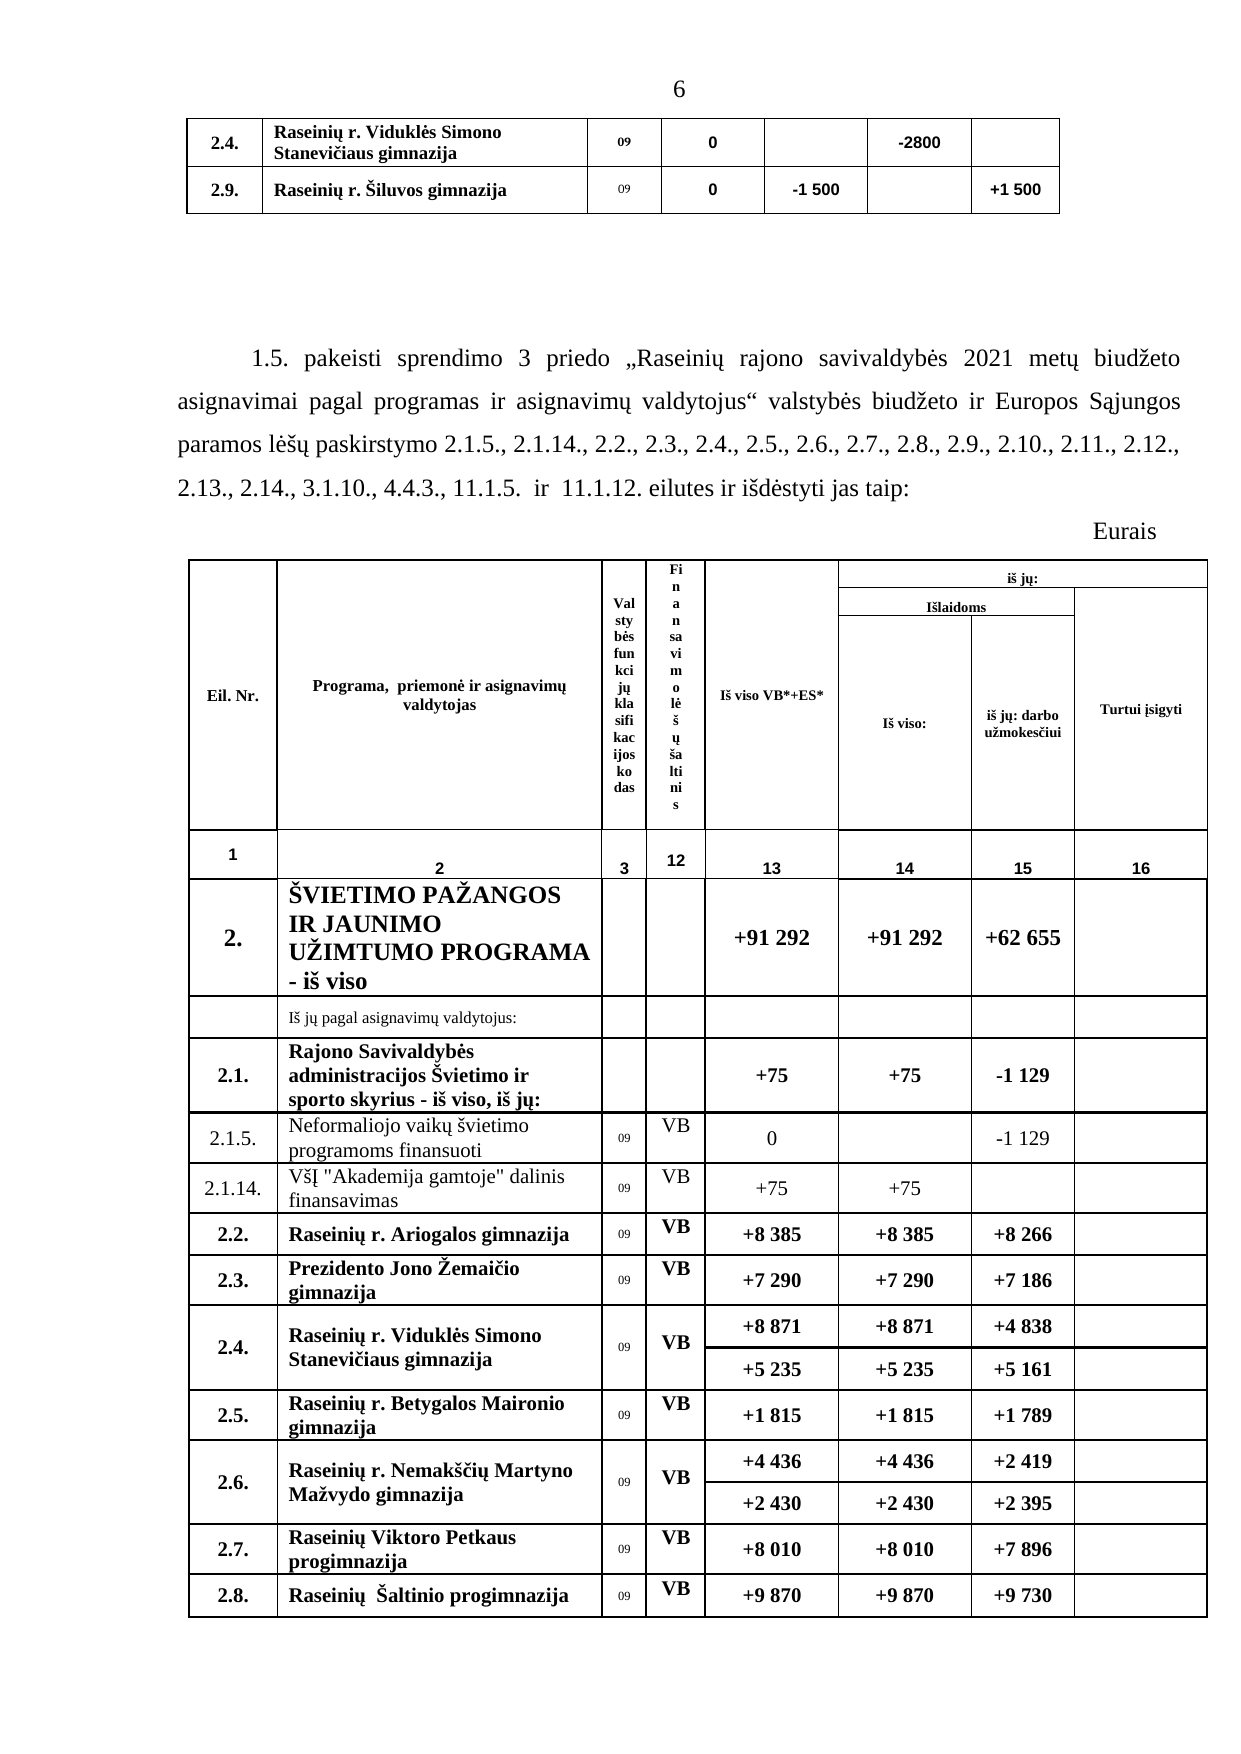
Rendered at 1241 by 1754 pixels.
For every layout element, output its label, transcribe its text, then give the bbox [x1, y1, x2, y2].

table_cell 0 [662, 167, 764, 213]
table_cell 09 [588, 167, 661, 213]
table_cell 12 [647, 830, 705, 878]
table_cell +2 419 [972, 1441, 1074, 1481]
table_cell 2.2. [190, 1214, 277, 1254]
table_cell 2.1.14. [190, 1164, 277, 1212]
table_cell VB [647, 1214, 704, 1254]
table_cell -1 500 [765, 167, 867, 213]
table_cell Raseinių r. Betygalos Maironio gimnazija [278, 1391, 601, 1439]
table_cell [1075, 1349, 1206, 1388]
table_cell VB [647, 1306, 704, 1388]
table_cell 2.6. [190, 1441, 277, 1523]
table_cell 09 [603, 1256, 645, 1304]
table_cell VB [647, 1256, 704, 1304]
table_cell +5 161 [972, 1349, 1074, 1388]
table_cell VB [647, 1114, 704, 1162]
table_cell [647, 1039, 704, 1111]
table_cell Raseinių r. Viduklės Simono Stanevičiaus gimnazija [278, 1306, 601, 1388]
table_header Eil. Nr. [190, 561, 276, 829]
table_cell +4 838 [972, 1306, 1074, 1346]
table_cell +4 436 [839, 1441, 971, 1481]
table_cell +2 395 [972, 1483, 1074, 1523]
table_cell 15 [972, 831, 1074, 878]
table_cell +91 292 [839, 880, 971, 995]
table_cell +8 871 [839, 1306, 971, 1346]
table_cell -1 129 [972, 1039, 1074, 1111]
table_cell +62 655 [972, 880, 1074, 995]
table_cell +1 789 [972, 1391, 1074, 1439]
table_cell 14 [839, 831, 971, 878]
table_cell +8 385 [706, 1214, 838, 1254]
table_cell [1075, 1391, 1206, 1439]
table_cell [765, 119, 867, 166]
table_cell [603, 1039, 645, 1111]
table_cell +7 290 [839, 1256, 971, 1304]
table_cell 2.5. [190, 1391, 277, 1439]
table_cell 2.4. [188, 119, 262, 166]
table_cell [972, 119, 1059, 166]
table_cell [1075, 880, 1206, 995]
table_cell 09 [603, 1306, 645, 1388]
table_cell 0 [662, 119, 764, 166]
table_cell 0 [706, 1114, 838, 1162]
table_header Programa, priemonė ir asignavimų valdytojas [278, 561, 601, 829]
table_cell +7 290 [706, 1256, 838, 1304]
table_cell VB [647, 1441, 704, 1523]
text 1.5. pakeisti sprendimo 3 priedo „Raseinių rajono savivaldybės 2021 metų biudžeto asignavimai pagal programas ir asignavimų valdytojus“ valstybės biudžeto ir Europos Sąjungos paramos lėšų paskirstymo 2.1.5., 2.1.14., 2.2., 2.3., 2.4., 2.5., 2.6., 2.7., 2.8., 2.9., 2.10., 2.11., 2.12., 2.13., 2.14., 3.1.10., 4.4.3., 11.1.5. ir 11.1.12. eilutes ir išdėstyti jas taip: [177, 343, 1181, 501]
table_cell +75 [706, 1164, 838, 1212]
table_cell [706, 997, 838, 1037]
table_header Finansavimo lėšų šaltinis [647, 561, 704, 829]
table_cell VB [647, 1525, 704, 1573]
table_cell [1075, 1114, 1206, 1162]
table_cell +1 500 [972, 167, 1059, 213]
table_cell +8 010 [706, 1525, 838, 1573]
table_cell 2.4. [190, 1306, 277, 1388]
table_header Iš viso VB*+ES* [706, 561, 838, 829]
table_cell +9 730 [972, 1575, 1074, 1616]
table_cell 09 [603, 1391, 645, 1439]
table_cell [190, 997, 277, 1037]
table_cell +75 [839, 1039, 971, 1111]
table_cell [839, 1114, 971, 1162]
table_cell 2.7. [190, 1525, 277, 1573]
table_cell 09 [603, 1525, 645, 1573]
table_cell +7 186 [972, 1256, 1074, 1304]
table_cell Išlaidoms [839, 588, 1074, 615]
table_cell Raseinių r. Ariogalos gimnazija [278, 1214, 601, 1254]
table_cell ŠVIETIMO PAŽANGOS IR JAUNIMO UŽIMTUMO PROGRAMA - iš viso [278, 879, 601, 995]
table_cell Rajono Savivaldybės administracijos Švietimo ir sporto skyrius - iš viso, iš jų: [278, 1039, 601, 1111]
table_cell +9 870 [839, 1575, 971, 1616]
table_cell [1075, 1441, 1206, 1481]
table_header iš jų: [839, 561, 1207, 587]
table_cell +4 436 [706, 1441, 838, 1481]
table_cell Raseinių Šaltinio progimnazija [278, 1575, 601, 1616]
table_cell [1075, 1039, 1206, 1111]
table_cell 13 [706, 830, 838, 878]
table_cell [603, 997, 645, 1037]
table_cell 2.3. [190, 1256, 277, 1304]
table_cell -2800 [868, 119, 971, 166]
table_cell +75 [839, 1164, 971, 1212]
table_cell Raseinių r. Nemakščių Martyno Mažvydo gimnazija [278, 1441, 601, 1523]
table_cell Iš jų pagal asignavimų valdytojus: [278, 997, 601, 1037]
table_cell 2. [190, 880, 277, 995]
table_header Valstybės funkcijų klasifikacijos kodas [603, 561, 645, 829]
table_cell 09 [603, 1114, 645, 1162]
table_cell +75 [706, 1039, 838, 1111]
table_cell +9 870 [706, 1575, 838, 1616]
table_cell [647, 997, 704, 1037]
table_cell 09 [603, 1575, 645, 1616]
table_cell [1075, 1525, 1206, 1573]
table_cell [1075, 1306, 1206, 1346]
table_cell Prezidento Jono Žemaičio gimnazija [278, 1256, 601, 1304]
table_cell [868, 167, 971, 213]
table_cell +7 896 [972, 1525, 1074, 1573]
table_cell Raseinių r. Viduklės Simono Stanevičiaus gimnazija [263, 119, 587, 166]
table_cell +2 430 [706, 1483, 838, 1523]
table_cell VB [647, 1575, 704, 1616]
table_cell VB [647, 1164, 704, 1212]
table_cell [972, 997, 1074, 1037]
table_cell +8 385 [839, 1214, 971, 1254]
table_cell +8 010 [839, 1525, 971, 1573]
table_cell +8 266 [972, 1214, 1074, 1254]
table_cell [839, 997, 971, 1037]
table_cell Raseinių r. Šiluvos gimnazija [263, 167, 587, 213]
table_cell [1075, 1483, 1206, 1523]
table_cell +91 292 [706, 879, 838, 995]
table_cell Neformaliojo vaikų švietimo programoms finansuoti [278, 1114, 601, 1162]
table_cell 2.1. [190, 1039, 277, 1111]
table_cell +8 871 [706, 1306, 838, 1346]
table_cell +1 815 [706, 1391, 838, 1439]
table_cell +5 235 [839, 1349, 971, 1388]
table_cell [1075, 1164, 1206, 1212]
text Eurais [177, 516, 1181, 544]
table_cell 09 [603, 1164, 645, 1212]
table_cell 2.8. [190, 1575, 277, 1616]
table_cell 2 [278, 830, 601, 878]
table_cell +2 430 [839, 1483, 971, 1523]
table_cell +5 235 [706, 1349, 838, 1388]
table_cell 1 [190, 831, 277, 878]
table_cell 2.9. [188, 167, 262, 213]
table_cell [1075, 1214, 1206, 1254]
table_cell [603, 879, 645, 995]
table_cell Turtui įsigyti [1075, 588, 1207, 829]
table_cell 16 [1075, 831, 1207, 878]
table_cell [1075, 1575, 1206, 1616]
table_cell -1 129 [972, 1114, 1074, 1162]
table_cell +1 815 [839, 1391, 971, 1439]
table_cell 2.1.5. [190, 1114, 277, 1162]
table_cell 09 [588, 119, 661, 166]
table_cell 09 [603, 1214, 645, 1254]
table_cell [1075, 1256, 1206, 1304]
table_cell VB [647, 1391, 704, 1439]
table_cell [1075, 997, 1206, 1037]
table_cell iš jų: darbo užmokesčiui [972, 616, 1074, 829]
table_cell [972, 1164, 1074, 1212]
table_cell 09 [603, 1441, 645, 1523]
table_cell VšĮ "Akademija gamtoje" dalinis finansavimas [278, 1164, 601, 1212]
table_cell Iš viso: [839, 616, 971, 829]
table_cell [647, 879, 704, 995]
table_cell 3 [602, 830, 646, 878]
table_cell Raseinių Viktoro Petkaus progimnazija [278, 1525, 601, 1573]
